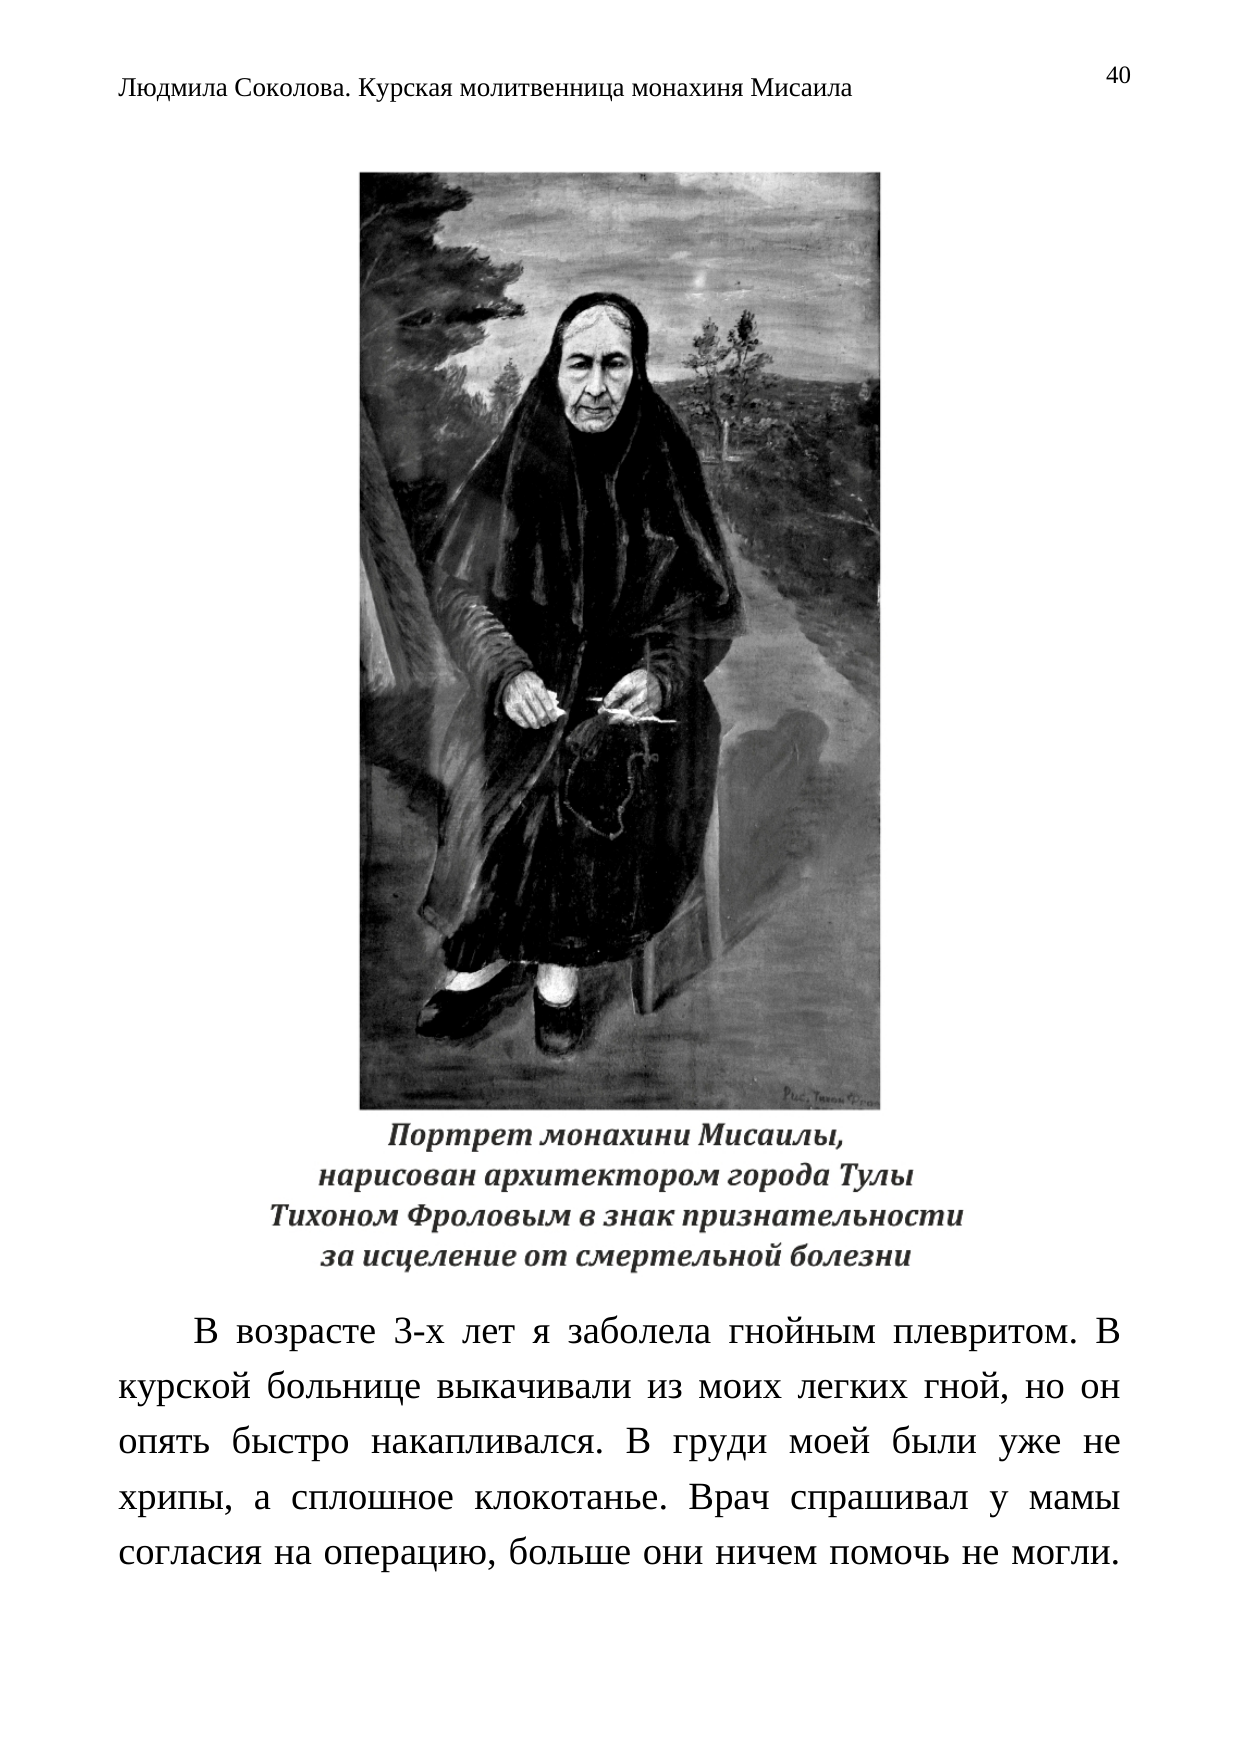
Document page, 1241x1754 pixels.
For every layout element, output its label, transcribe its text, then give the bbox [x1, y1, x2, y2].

picture [226, 145, 1014, 1287]
text В возрасте 3-х лет я заболела гнойным плевритом. В курской больнице выкачивали из моих легких гной, но он опять быстро накапливался. В груди моей были уже не хрипы, а сплошное клокотанье. Врач спрашивал у мамы согласия на операцию, больше они ничем помочь не могли. [118, 1307, 1122, 1573]
